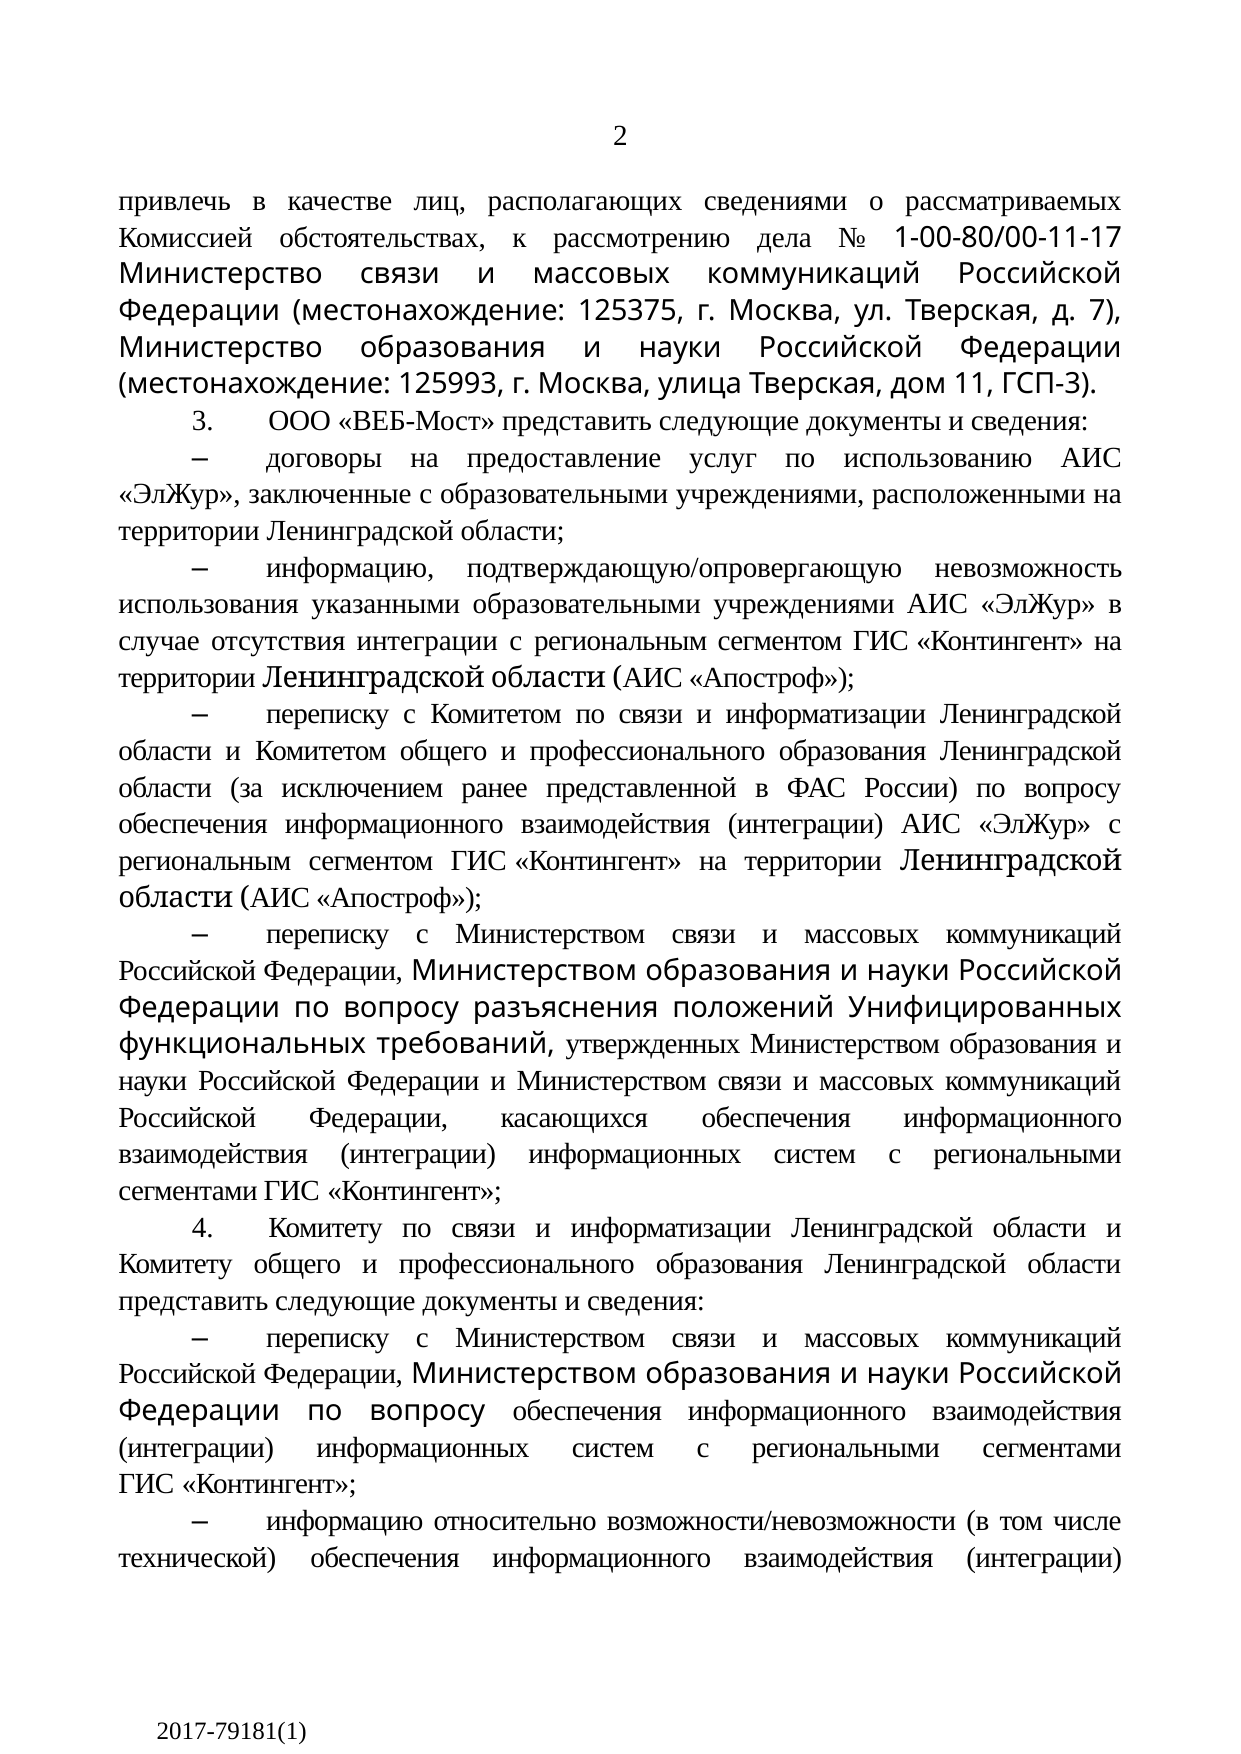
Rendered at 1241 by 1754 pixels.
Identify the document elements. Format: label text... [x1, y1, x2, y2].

list информацию относительно возможности/невозможности (в том числе технической) обеспечения информационного взаимодействия (интеграции) [118, 1501, 1122, 1574]
list Комитету по связи и информатизации Ленинградской области и Комитету общего и профессионального образования Ленинградской области представить следующие документы и сведения: [118, 1208, 1122, 1318]
list переписку с Министерством связи и массовых коммуникаций Российской Федерации, Министерством образования и науки Российской Федерации по вопросу разъяснения положений Унифицированных функциональных требований, утвержденных Министерством образования и науки Российской Федерации и Министерством связи и массовых коммуникаций Российской Федерации, касающихся обеспечения информационного взаимодействия (интеграции) информационных систем с региональными сегментами ГИС «Контингент»; [118, 914, 1122, 1208]
list переписку с Комитетом по связи и информатизации Ленинградской области и Комитетом общего и профессионального образования Ленинградской области (за исключением ранее представленной в ФАС России) по вопросу обеспечения информационного взаимодействия (интеграции) АИС «ЭлЖур» с региональным сегментом ГИС «Контингент» на территории Ленинградской области (АИС «Апостроф»); [118, 694, 1122, 914]
list информацию, подтверждающую/опровергающую невозможность использования указанными образовательными учреждениями АИС «ЭлЖур» в случае отсутствия интеграции с региональным сегментом ГИС «Контингент» на территории Ленинградской области (АИС «Апостроф»); [118, 548, 1122, 694]
list договоры на предоставление услуг по использованию АИС «ЭлЖур», заключенные с образовательными учреждениями, расположенными на территории Ленинградской области; [118, 438, 1122, 548]
list ООО «ВЕБ-Мост» представить следующие документы и сведения: [118, 401, 1122, 438]
list привлечь в качестве лиц, располагающих сведениями о рассматриваемых Комиссией обстоятельствах, к рассмотрению дела № 1-00-80/00-11-17 Министерство связи и массовых коммуникаций Российской Федерации (местонахождение: 125375, г. Москва, ул. Тверская, д. 7), Министерство образования и науки Российской Федерации (местонахождение: 125993, г. Москва, улица Тверская, дом 11, ГСП-3). [118, 181, 1122, 401]
list переписку с Министерством связи и массовых коммуникаций Российской Федерации, Министерством образования и науки Российской Федерации по вопросу обеспечения информационного взаимодействия (интеграции) информационных систем с региональными сегментами ГИС «Контингент»; [118, 1318, 1122, 1501]
